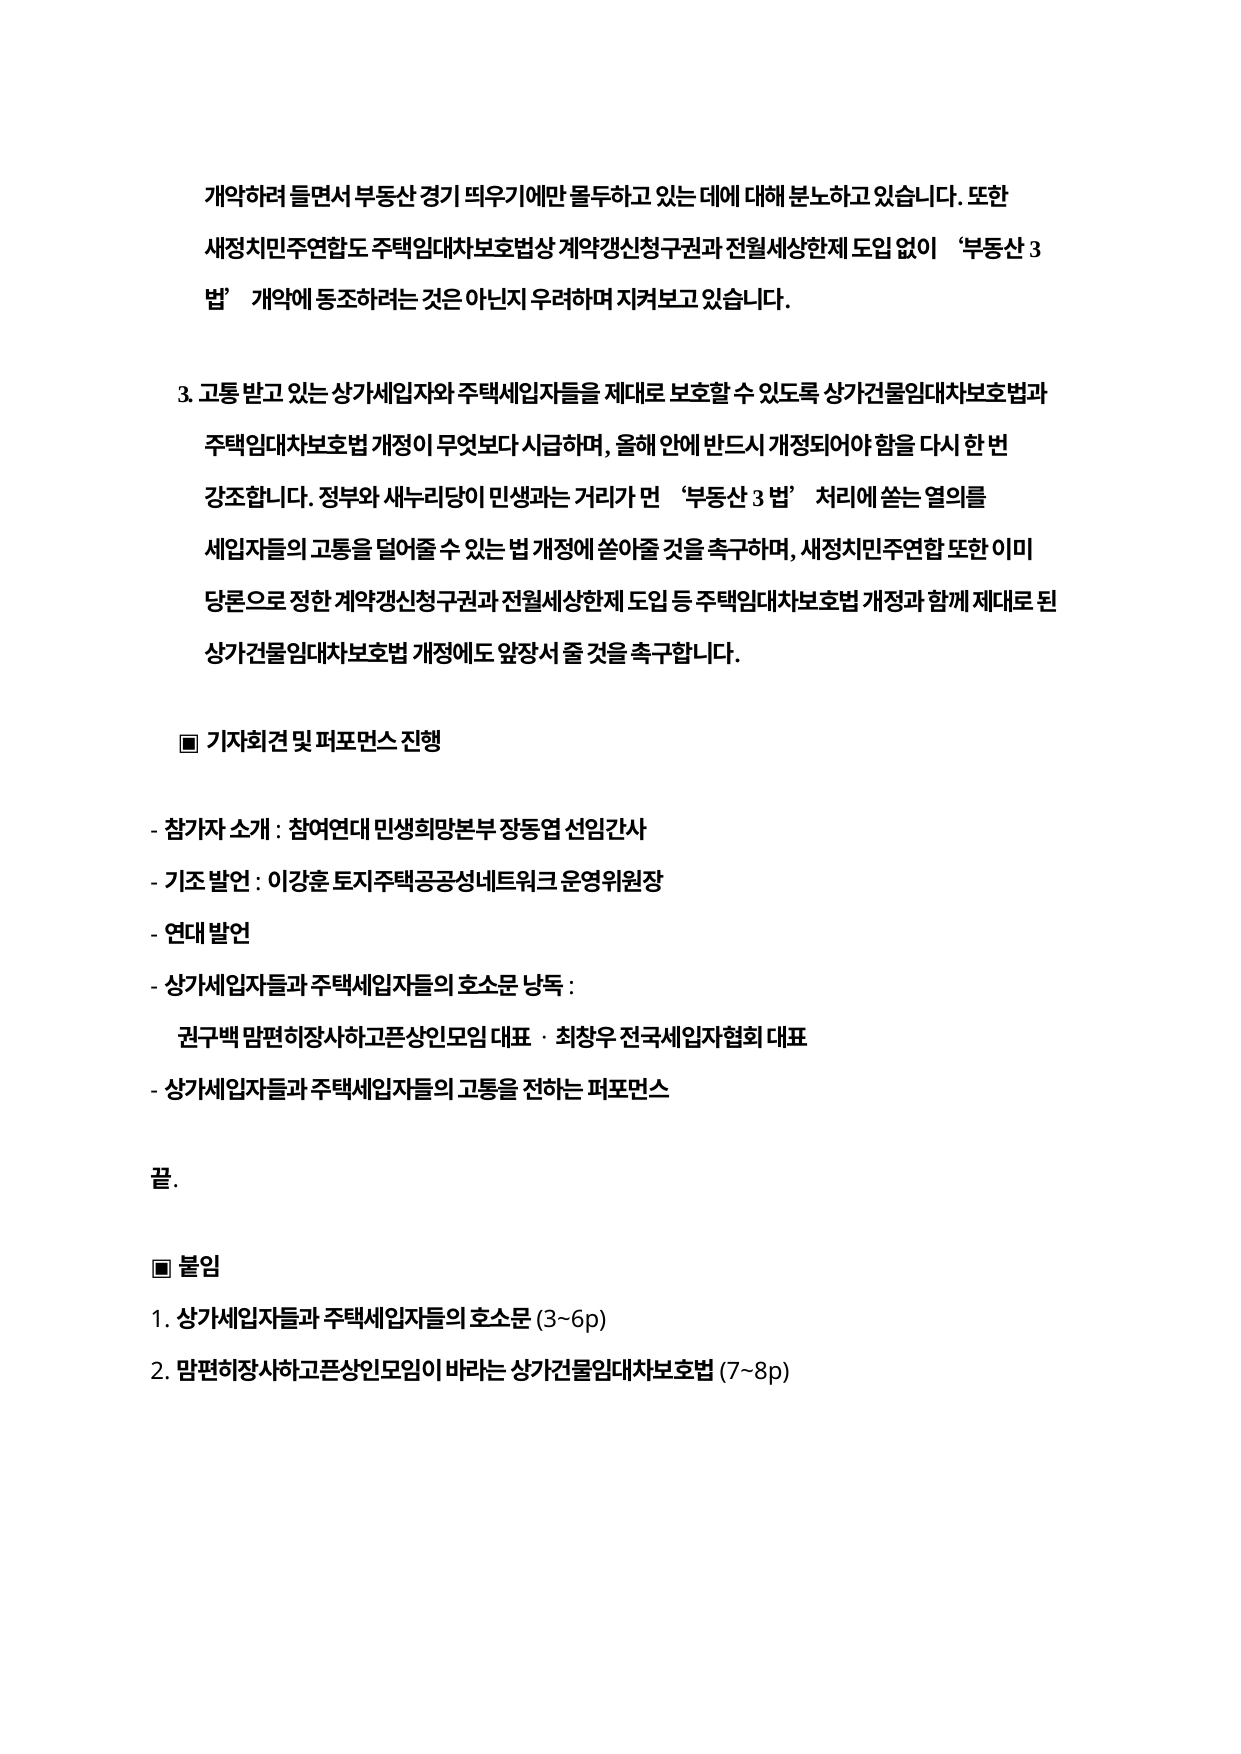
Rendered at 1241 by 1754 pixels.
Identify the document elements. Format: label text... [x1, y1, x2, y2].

text - 상가세입자들과 주택세입자들의 고통을 전하는 퍼포먼스 [150, 1071, 1063, 1106]
text 1. 상가세입자들과 주택세입자들의 호소문 (3~6p) [150, 1299, 1063, 1334]
text 2. 맘편히장사하고픈상인모임이 바라는 상가건물임대차보호법 (7~8p) [150, 1352, 1063, 1386]
text 개악하려 들면서 부동산 경기 띄우기에만 몰두하고 있는 데에 대해 분노하고 있습니다. 또한 새정치민주연합도 주택임대차보호법상 계약갱신청구권과 전월세상한제 도입 없이 ‘부동산 3법’ 개악에 동조하려는 것은 아닌지 우려하며 지켜보고 있습니다. [177, 177, 1063, 316]
text - 연대 발언 [150, 915, 1063, 949]
text ▣ 기자회견 및 퍼포먼스 진행 [177, 722, 1063, 757]
text - 상가세입자들과 주택세입자들의 호소문 낭독 : 권구백 맘편히장사하고픈상인모임 대표ㆍ최창우 전국세입자협회 대표 [150, 967, 1063, 1054]
text 3. 고통 받고 있는 상가세입자와 주택세입자들을 제대로 보호할 수 있도록 상가건물임대차보호법과 주택임대차보호법 개정이 무엇보다 시급하며, 올해 안에 반드시 개정되어야 함을 다시 한 번 강조합니다. 정부와 새누리당이 민생과는 거리가 먼 ‘부동산 3법’ 처리에 쏟는 열의를 세입자들의 고통을 덜어줄 수 있는 법 개정에 쏟아줄 것을 촉구하며, 새정치민주연합 또한 이미 당론으로 정한 계약갱신청구권과 전월세상한제 도입 등 주택임대차보호법 개정과 함께 제대로 된 상가건물임대차보호법 개정에도 앞장서 줄 것을 촉구합니다. [177, 374, 1063, 669]
text 끝. [150, 1159, 1063, 1194]
text - 기조 발언 : 이강훈 토지주택공공성네트워크 운영위원장 [150, 863, 1063, 897]
text - 참가자 소개 : 참여연대 민생희망본부 장동엽 선임간사 [150, 810, 1063, 845]
text ▣ 붙임 [150, 1247, 1063, 1282]
